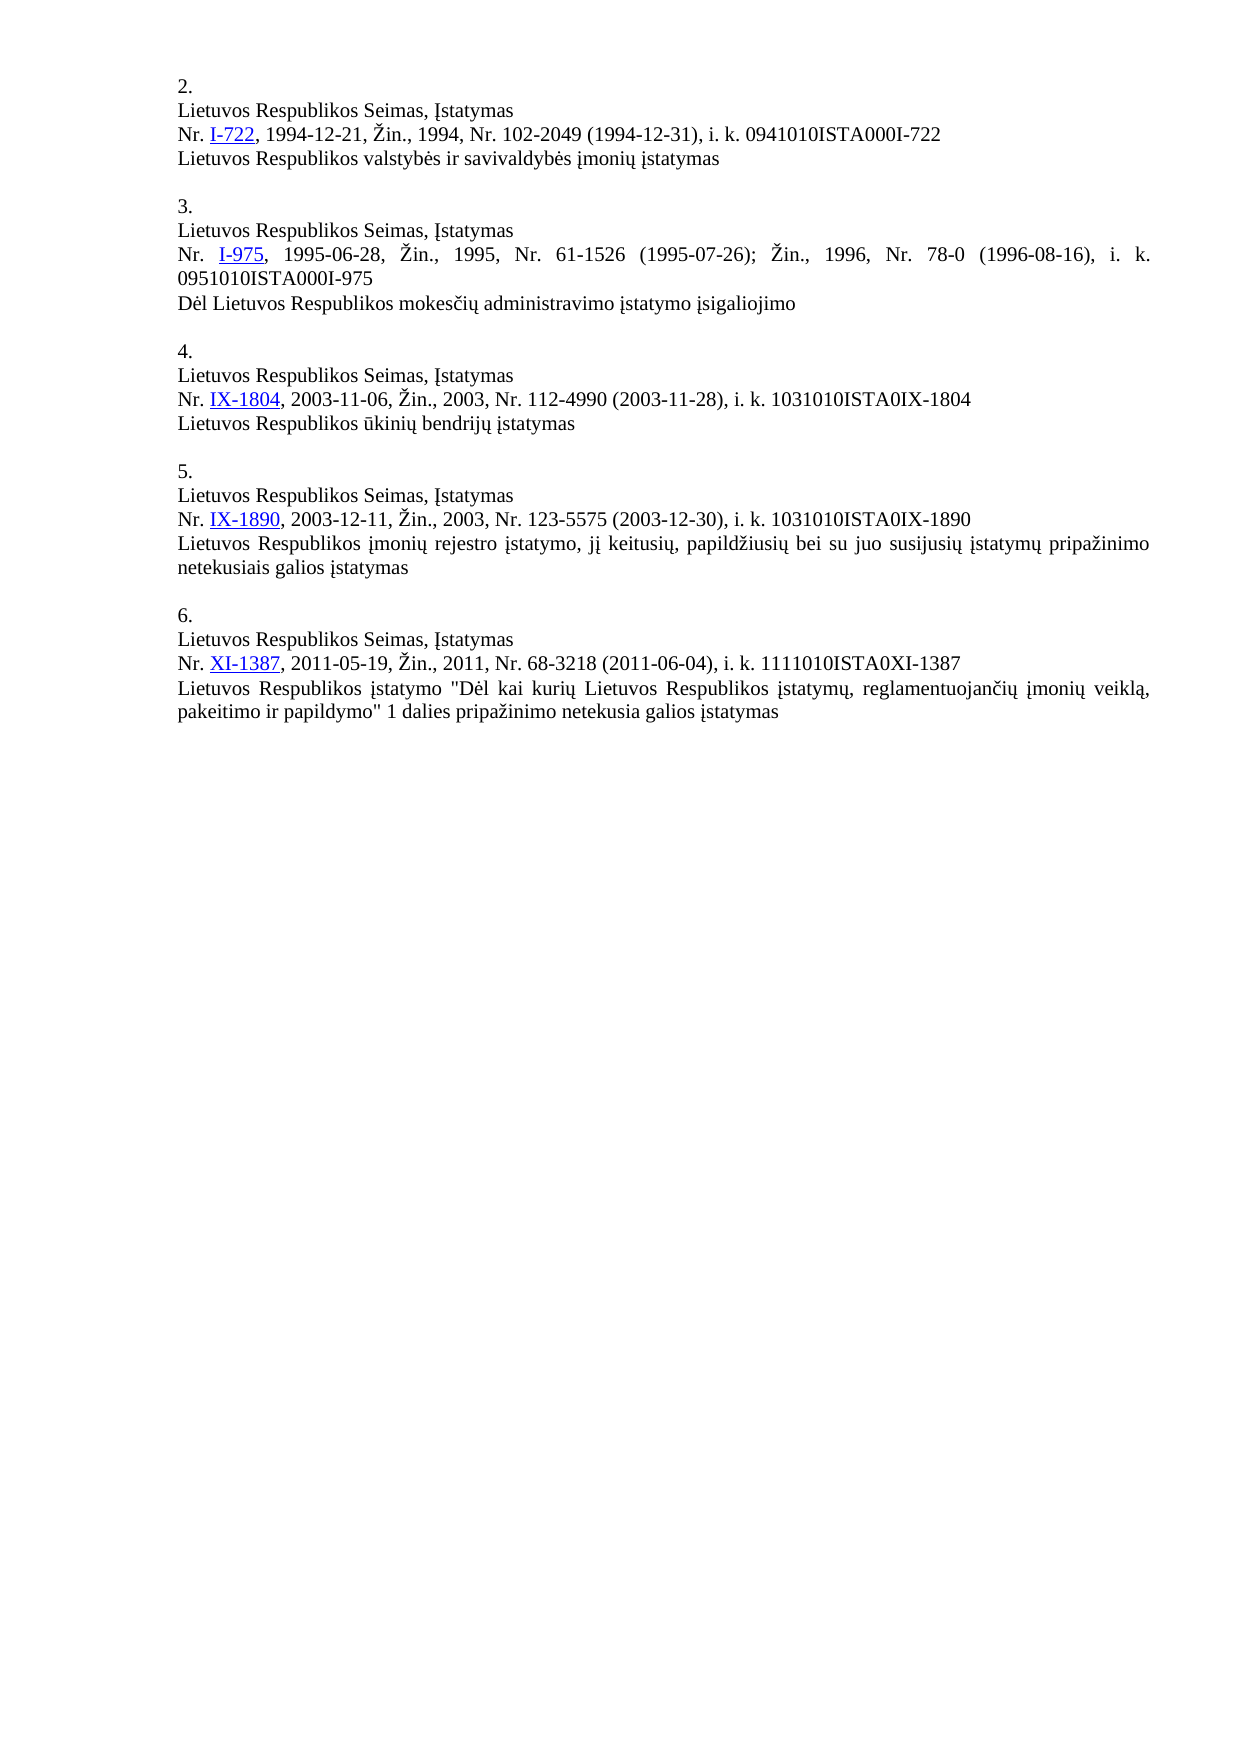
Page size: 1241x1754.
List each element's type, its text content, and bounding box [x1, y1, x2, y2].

text Lietuvos Respublikos ūkinių bendrijų įstatymas [177, 411, 1152, 435]
text Nr. IX-1890, 2003-12-11, Žin., 2003, Nr. 123-5575 (2003-12-30), i. k. 1031010ISTA0IX-1890 [177, 507, 1152, 531]
text Lietuvos Respublikos įmonių rejestro įstatymo, jį keitusių, papildžiusių bei su juo susijusių įstatymų pripažinimo netekusiais galios įstatymas [177, 531, 1152, 579]
text Nr. I-722, 1994-12-21, Žin., 1994, Nr. 102-2049 (1994-12-31), i. k. 0941010ISTA000I-722 [177, 122, 1152, 146]
text 3. [177, 194, 1152, 218]
text Nr. XI-1387, 2011-05-19, Žin., 2011, Nr. 68-3218 (2011-06-04), i. k. 1111010ISTA0XI-1387 [177, 651, 1152, 675]
text Lietuvos Respublikos įstatymo "Dėl kai kurių Lietuvos Respublikos įstatymų, reglamentuojančių įmonių veiklą, pakeitimo ir papildymo" 1 dalies pripažinimo netekusia galios įstatymas [177, 675, 1152, 723]
text Lietuvos Respublikos Seimas, Įstatymas [177, 98, 1152, 122]
text Lietuvos Respublikos Seimas, Įstatymas [177, 627, 1152, 651]
text 4. [177, 338, 1152, 363]
text 2. [177, 74, 1152, 98]
text 5. [177, 459, 1152, 483]
text 6. [177, 603, 1152, 627]
text Lietuvos Respublikos Seimas, Įstatymas [177, 218, 1152, 242]
text Dėl Lietuvos Respublikos mokesčių administravimo įstatymo įsigaliojimo [177, 290, 1152, 314]
text Nr. IX-1804, 2003-11-06, Žin., 2003, Nr. 112-4990 (2003-11-28), i. k. 1031010ISTA0IX-1804 [177, 387, 1152, 411]
text Lietuvos Respublikos Seimas, Įstatymas [177, 363, 1152, 387]
text Lietuvos Respublikos valstybės ir savivaldybės įmonių įstatymas [177, 146, 1152, 170]
text Lietuvos Respublikos Seimas, Įstatymas [177, 483, 1152, 507]
text Nr. I-975, 1995-06-28, Žin., 1995, Nr. 61-1526 (1995-07-26); Žin., 1996, Nr. 78-0 (1996-08-16), i. k. 0951010ISTA000I-975 [177, 242, 1152, 290]
